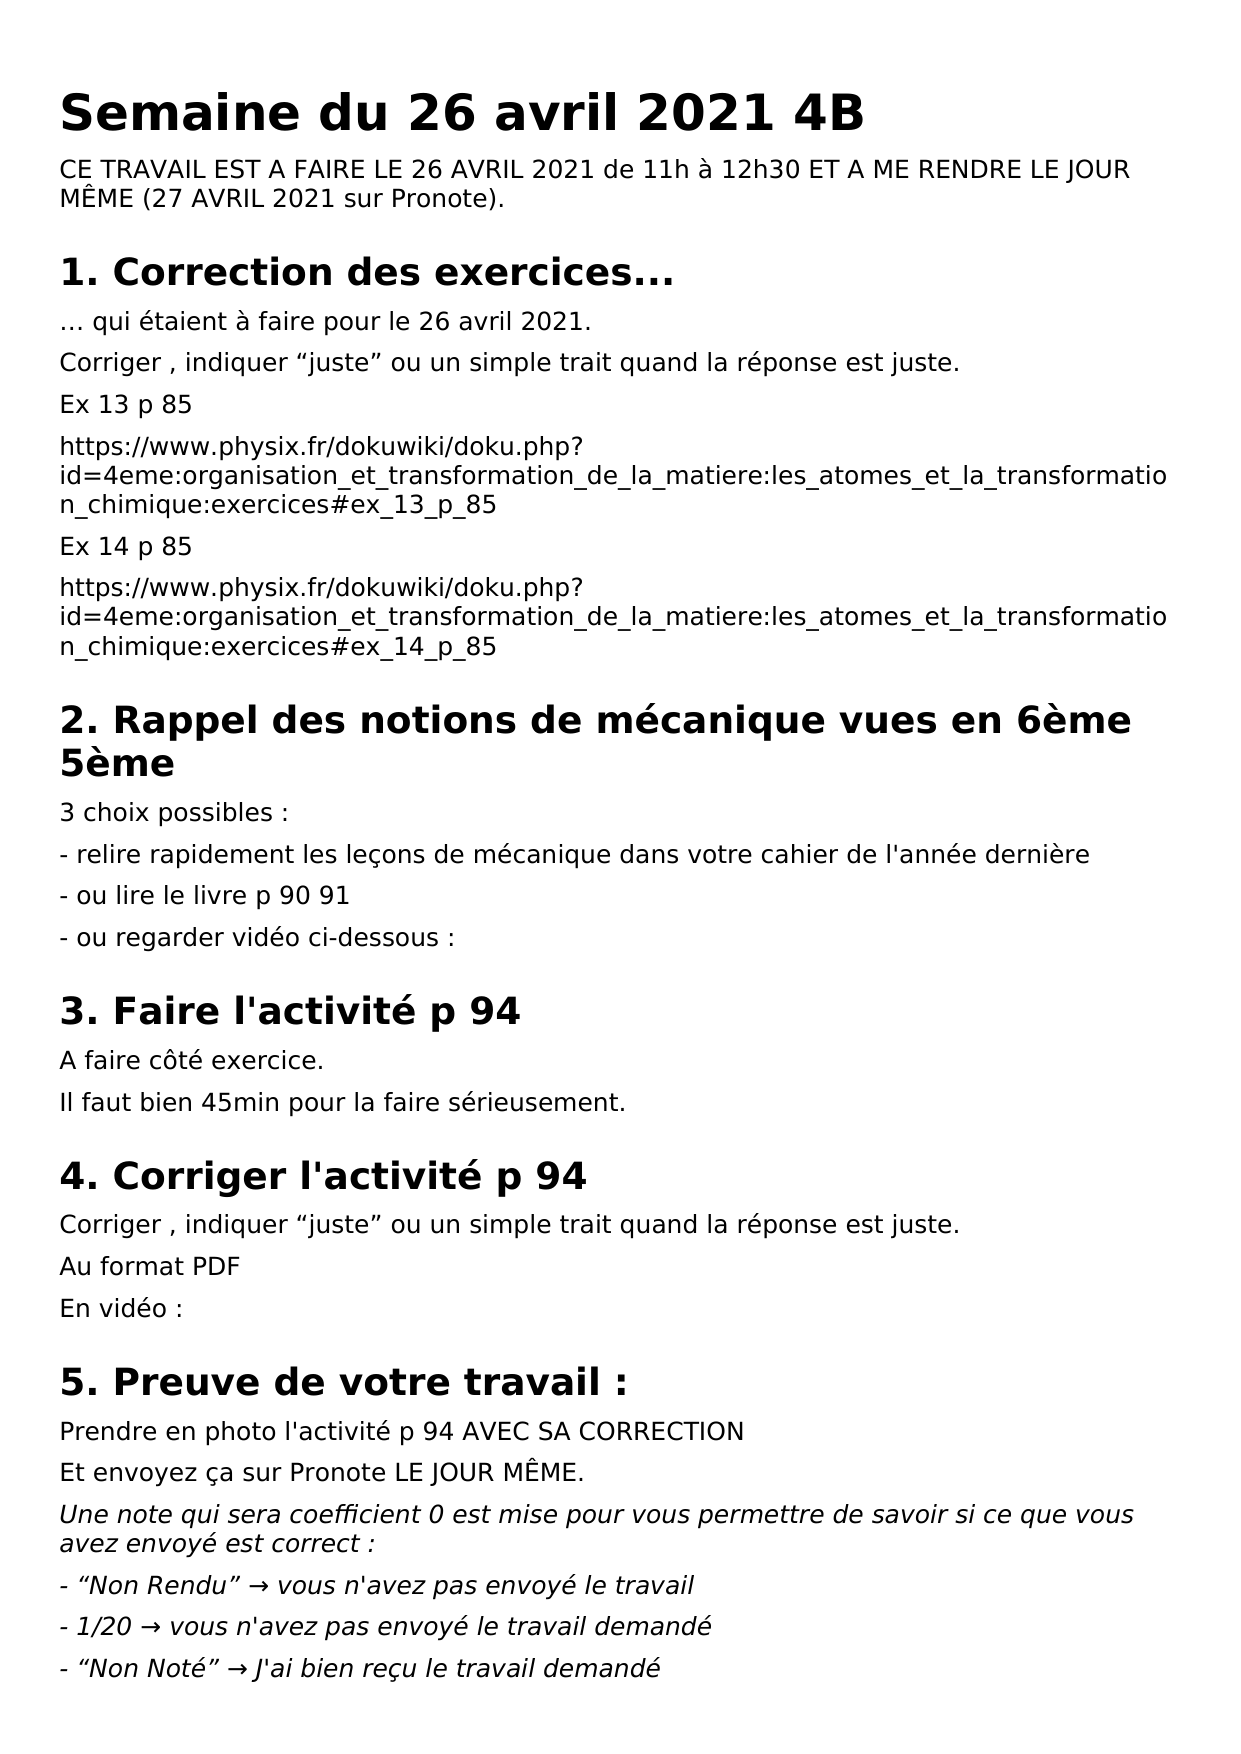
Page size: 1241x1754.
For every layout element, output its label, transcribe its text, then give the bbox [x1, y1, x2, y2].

text - 1/20 → vous n'avez pas envoyé le travail demandé [59, 1612, 1181, 1642]
text 3 choix possibles : [59, 798, 1181, 827]
text Il faut bien 45min pour la faire sérieusement. [59, 1088, 1181, 1117]
subtitle 3. Faire l'activité p 94 [59, 990, 1181, 1033]
text Et envoyez ça sur Pronote LE JOUR MÊME. [59, 1458, 1181, 1487]
subtitle 4. Corriger l'activité p 94 [59, 1154, 1181, 1198]
text - ou regarder vidéo ci-dessous : [59, 923, 1181, 952]
text - “Non Rendu” → vous n'avez pas envoyé le travail [59, 1571, 1181, 1600]
subtitle 5. Preuve de votre travail : [59, 1361, 1181, 1404]
text - relire rapidement les leçons de mécanique dans votre cahier de l'année dernière [59, 840, 1181, 869]
text Ex 14 p 85 [59, 532, 1181, 561]
text Corriger , indiquer “juste” ou un simple trait quand la réponse est juste. [59, 348, 1181, 378]
text https://www.physix.fr/dokuwiki/doku.php?id=4eme:organisation_et_transformation_de_la_matiere:les_atomes_et_la_transformation_chimique:exercices#ex_13_p_85 [59, 432, 1181, 519]
text Au format PDF [59, 1252, 1181, 1281]
text Corriger , indiquer “juste” ou un simple trait quand la réponse est juste. [59, 1211, 1181, 1240]
text CE TRAVAIL EST A FAIRE LE 26 AVRIL 2021 de 11h à 12h30 ET A ME RENDRE LE JOUR MÊME (27 AVRIL 2021 sur Pronote). [59, 155, 1181, 213]
text … qui étaient à faire pour le 26 avril 2021. [59, 307, 1181, 336]
text https://www.physix.fr/dokuwiki/doku.php?id=4eme:organisation_et_transformation_de_la_matiere:les_atomes_et_la_transformation_chimique:exercices#ex_14_p_85 [59, 573, 1181, 661]
text Prendre en photo l'activité p 94 AVEC SA CORRECTION [59, 1417, 1181, 1446]
text Ex 13 p 85 [59, 390, 1181, 419]
subtitle 2. Rappel des notions de mécanique vues en 6ème 5ème [59, 698, 1181, 786]
subtitle 1. Correction des exercices... [59, 251, 1181, 294]
text En vidéo : [59, 1294, 1181, 1323]
text Une note qui sera coefficient 0 est mise pour vous permettre de savoir si ce que vous avez envoyé est correct : [59, 1500, 1181, 1558]
text A faire côté exercice. [59, 1046, 1181, 1075]
text - ou lire le livre p 90 91 [59, 882, 1181, 911]
text - “Non Noté” → J'ai bien reçu le travail demandé [59, 1654, 1181, 1683]
subtitle Semaine du 26 avril 2021 4B [59, 84, 1181, 142]
